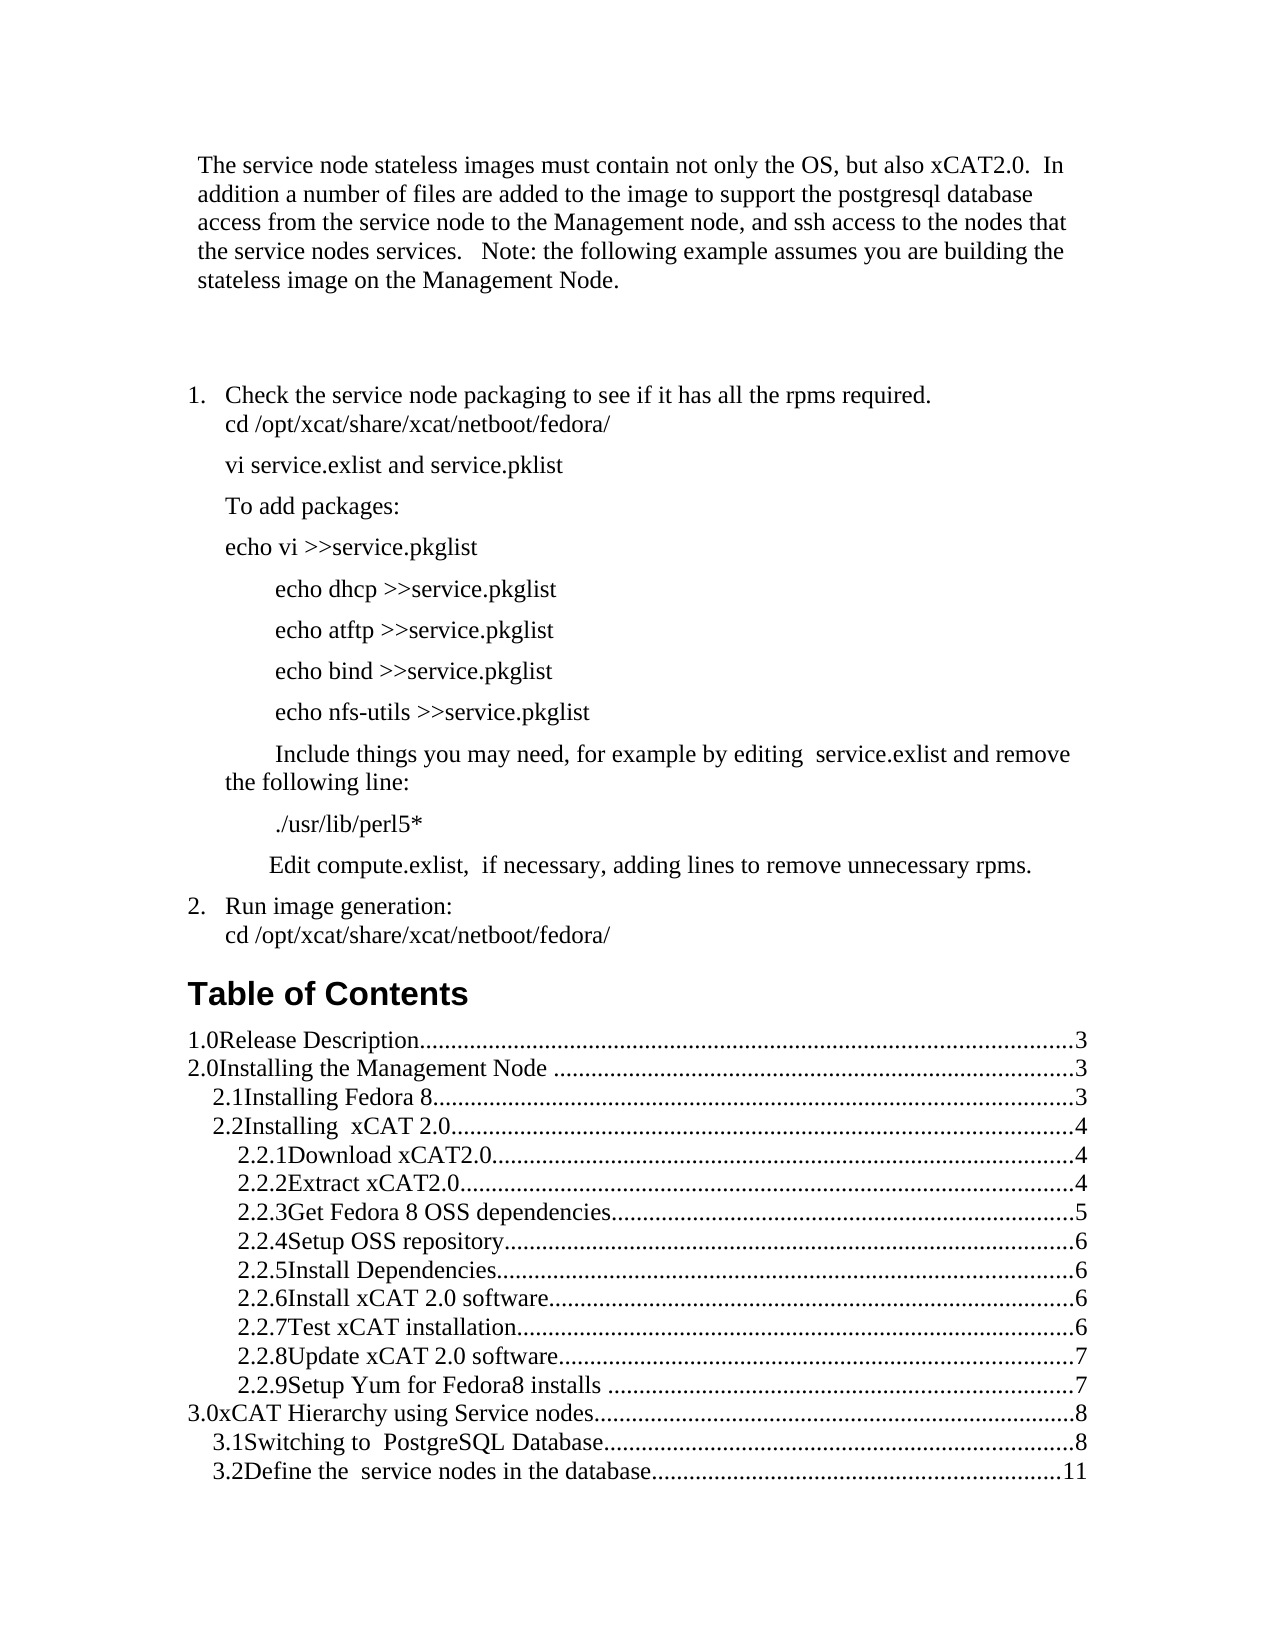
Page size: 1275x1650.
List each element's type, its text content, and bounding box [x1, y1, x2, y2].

text 3.0xCAT Hierarchy using Service nodes 8 [187, 1398, 1087, 1427]
text 1.0Release Description 3 [187, 1025, 1087, 1053]
text 2.2.1Download xCAT2.0 4 [237, 1140, 1087, 1168]
text cd /opt/xcat/share/xcat/netboot/fedora/ [225, 920, 1087, 949]
text echo atftp >>service.pkglist [225, 615, 1087, 644]
text To add packages: [225, 491, 1087, 520]
list Run image generation: [187, 891, 1087, 920]
text The service node stateless images must contain not only the OS, but also xCAT2.0. In addition a number of files are added to the image to support the postgresql database access from the service node to the Management node, and ssh access to the nodes that the service nodes services. Note: the following example assumes you are building the stateless image on the Management Node. [197, 150, 1087, 294]
text 2.0Installing the Management Node 3 [187, 1053, 1087, 1082]
text Edit compute.exlist, if necessary, adding lines to remove unnecessary rpms. [225, 850, 1087, 879]
text 2.2.8Update xCAT 2.0 software 7 [237, 1341, 1087, 1370]
text 3.1Switching to PostgreSQL Database 8 [212, 1427, 1087, 1456]
text 2.2.9Setup Yum for Fedora8 installs 7 [237, 1370, 1087, 1398]
text 2.2.3Get Fedora 8 OSS dependencies 5 [237, 1197, 1087, 1226]
text 2.2.6Install xCAT 2.0 software 6 [237, 1283, 1087, 1312]
text 2.2Installing xCAT 2.0 4 [212, 1111, 1087, 1140]
text 2.2.4Setup OSS repository 6 [237, 1226, 1087, 1255]
text 2.1Installing Fedora 8 3 [212, 1082, 1087, 1111]
text echo dhcp >>service.pkglist [225, 574, 1087, 602]
text vi service.exlist and service.pklist [225, 450, 1087, 479]
text 2.2.7Test xCAT installation 6 [237, 1312, 1087, 1341]
text echo vi >>service.pkglist [225, 532, 1087, 561]
subtitle Table of Contents [187, 974, 1087, 1012]
text ./usr/lib/perl5* [225, 809, 1087, 837]
text 2.2.2Extract xCAT2.0 4 [237, 1168, 1087, 1197]
text Include things you may need, for example by editing service.exlist and remove the following line: [225, 739, 1087, 796]
text echo bind >>service.pkglist [225, 656, 1087, 685]
text 3.2Define the service nodes in the database 11 [212, 1456, 1087, 1485]
list Check the service node packaging to see if it has all the rpms required. [187, 380, 1087, 409]
text 2.2.5Install Dependencies 6 [237, 1255, 1087, 1283]
text echo nfs-utils >>service.pkglist [225, 697, 1087, 726]
text cd /opt/xcat/share/xcat/netboot/fedora/ [225, 409, 1087, 437]
